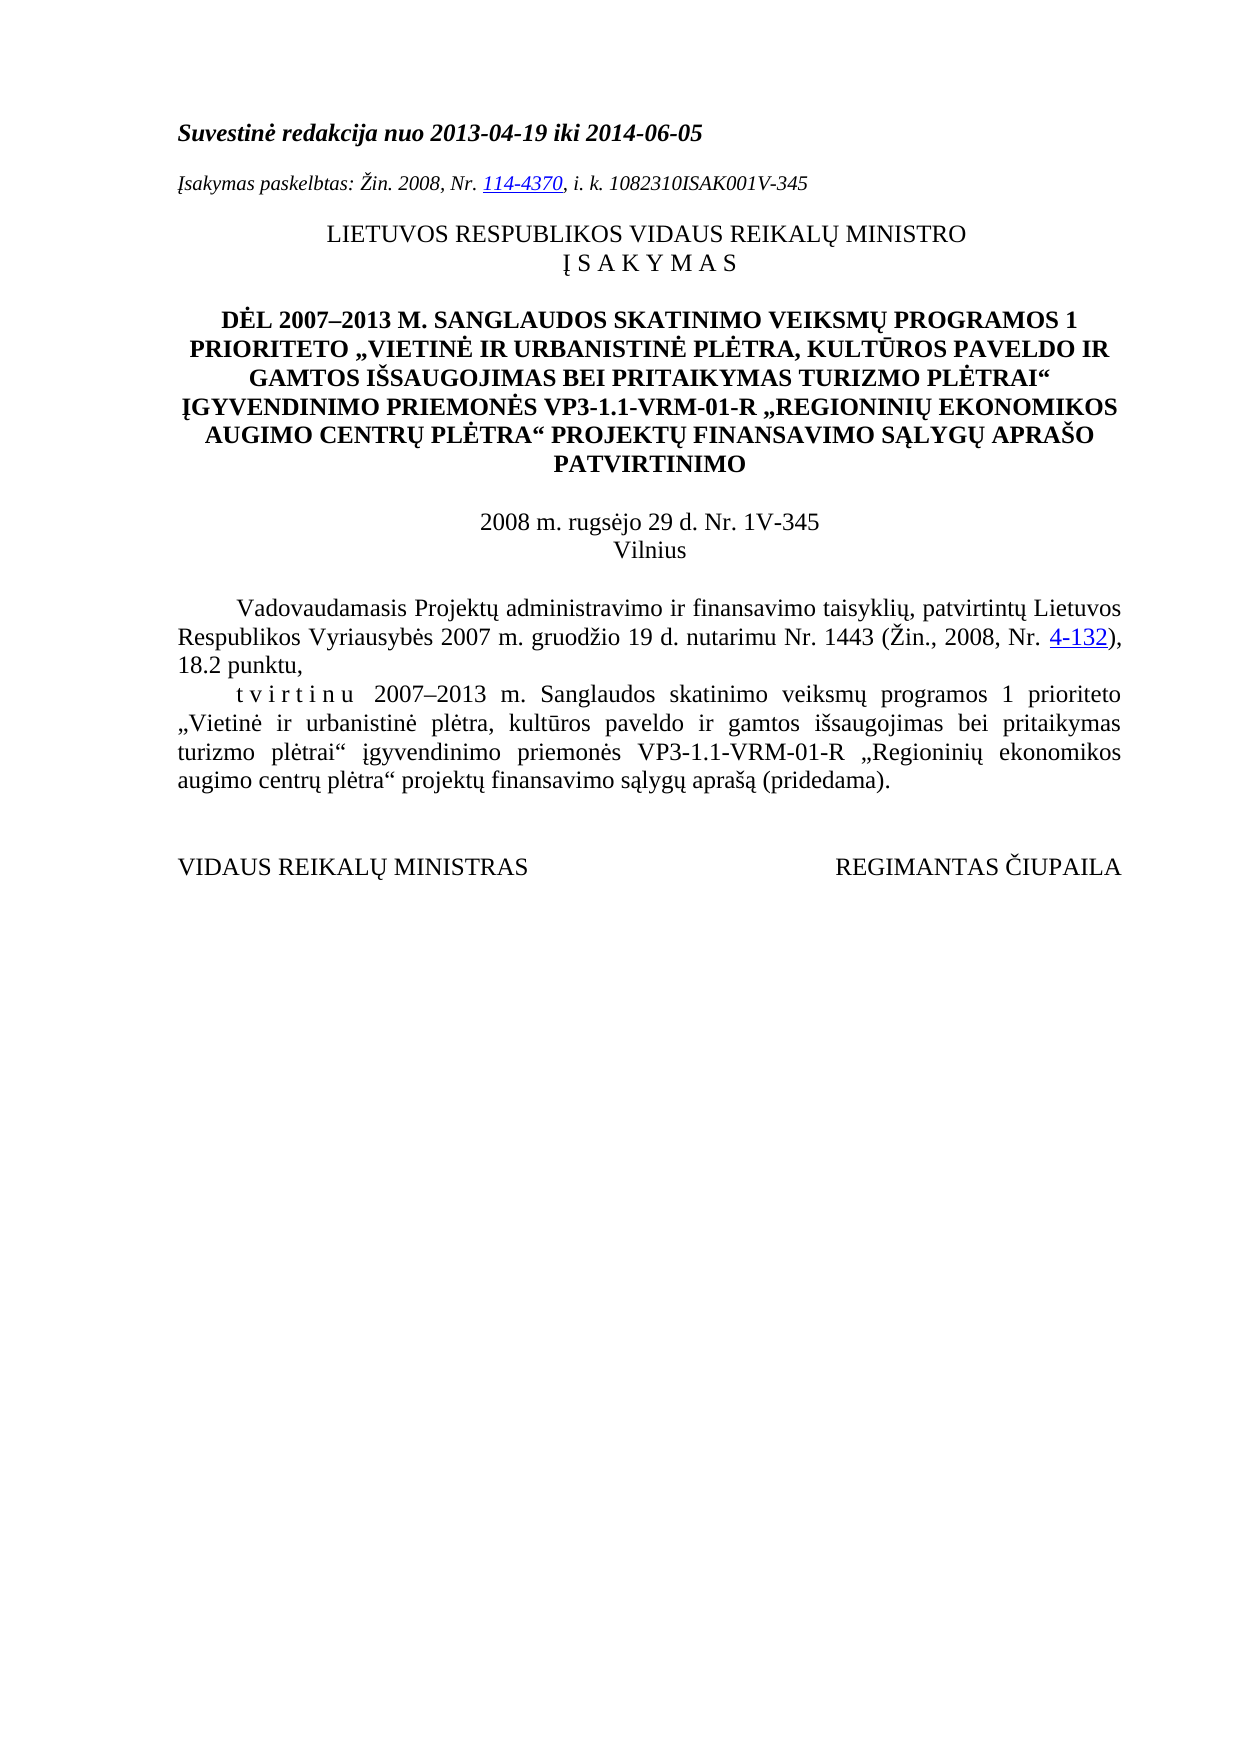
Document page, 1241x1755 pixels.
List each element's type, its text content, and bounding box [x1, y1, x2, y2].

text Vilnius [177, 535, 1122, 564]
text VIDAUS REIKALŲ MINISTRAS REGIMANTAS ČIUPAILA [177, 852, 1122, 880]
text DĖL 2007–2013 M. SANGLAUDOS SKATINIMO VEIKSMŲ PROGRAMOS 1 PRIORITETO „VIETINĖ IR URBANISTINĖ PLĖTRA, KULTŪROS PAVELDO IR GAMTOS IŠSAUGOJIMAS BEI PRITAIKYMAS TURIZMO PLĖTRAI“ ĮGYVENDINIMO PRIEMONĖS VP3-1.1-VRM-01-R „REGIONINIŲ EKONOMIKOS AUGIMO CENTRŲ PLĖTRA“ PROJEKTŲ FINANSAVIMO SĄLYGŲ APRAŠO PATVIRTINIMO [177, 305, 1122, 478]
text tvirtinu 2007–2013 m. Sanglaudos skatinimo veiksmų programos 1 prioriteto „Vietinė ir urbanistinė plėtra, kultūros paveldo ir gamtos išsaugojimas bei pritaikymas turizmo plėtrai“ įgyvendinimo priemonės VP3-1.1-VRM-01-R „Regioninių ekonomikos augimo centrų plėtra“ projektų finansavimo sąlygų aprašą (pridedama). [177, 679, 1122, 794]
text Suvestinė redakcija nuo 2013-04-19 iki 2014-06-05 [177, 118, 1122, 147]
text LIETUVOS RESPUBLIKOS VIDAUS REIKALŲ MINISTRO [177, 219, 1122, 248]
text 2008 m. rugsėjo 29 d. Nr. 1V-345 [177, 507, 1122, 535]
text ĮSAKYMAS [177, 248, 1122, 277]
text Vadovaudamasis Projektų administravimo ir finansavimo taisyklių, patvirtintų Lietuvos Respublikos Vyriausybės 2007 m. gruodžio 19 d. nutarimu Nr. 1443 (Žin., 2008, Nr. 4-132), 18.2 punktu, [177, 593, 1122, 679]
text Įsakymas paskelbtas: Žin. 2008, Nr. 114-4370, i. k. 1082310ISAK001V-345 [177, 171, 1122, 195]
